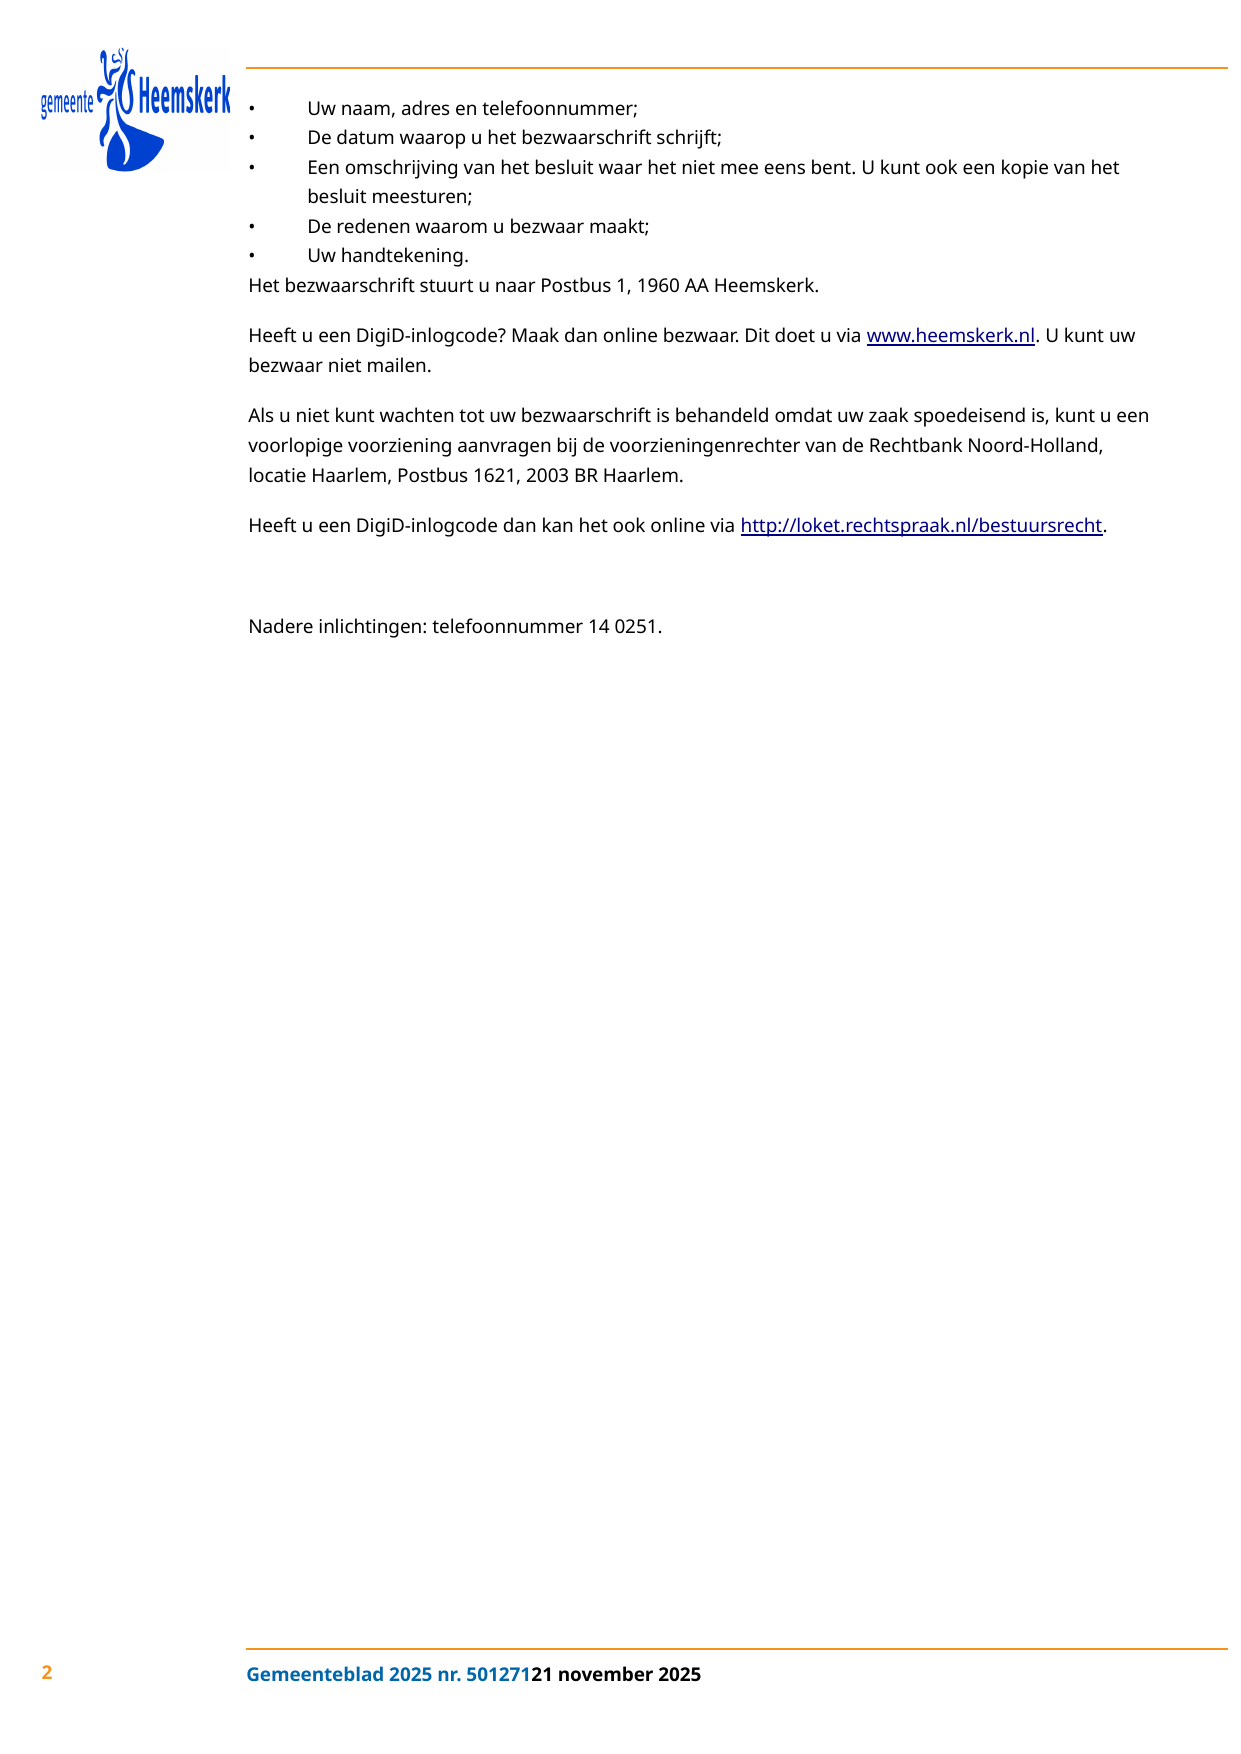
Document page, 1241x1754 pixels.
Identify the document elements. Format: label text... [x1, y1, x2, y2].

list De datum waarop u het bezwaarschrift schrijft; [248, 124, 1152, 150]
text Heeft u een DigiD-inlogcode dan kan het ook online via http://loket.rechtspraak.nl/bestuursrecht. [248, 512, 1152, 538]
list De redenen waarom u bezwaar maakt; [248, 213, 1152, 239]
picture [41, 47, 231, 172]
text Nadere inlichtingen: telefoonnummer 14 0251. [248, 613, 1152, 639]
text Heeft u een DigiD-inlogcode? Maak dan online bezwaar. Dit doet u via www.heemskerk.nl. U kunt uw bezwaar niet mailen. [248, 323, 1152, 378]
text Het bezwaarschrift stuurt u naar Postbus 1, 1960 AA Heemskerk. [248, 272, 1152, 298]
text Als u niet kunt wachten tot uw bezwaarschrift is behandeld omdat uw zaak spoedeisend is, kunt u een voorlopige voorziening aanvragen bij de voorzieningenrechter van de Rechtbank Noord-Holland, locatie Haarlem, Postbus 1621, 2003 BR Haarlem. [248, 403, 1152, 488]
list Uw handtekening. [248, 243, 1152, 268]
list Uw naam, adres en telefoonnummer; [248, 95, 1152, 121]
list Een omschrijving van het besluit waar het niet mee eens bent. U kunt ook een kopie van het besluit meesturen; [248, 154, 1152, 209]
